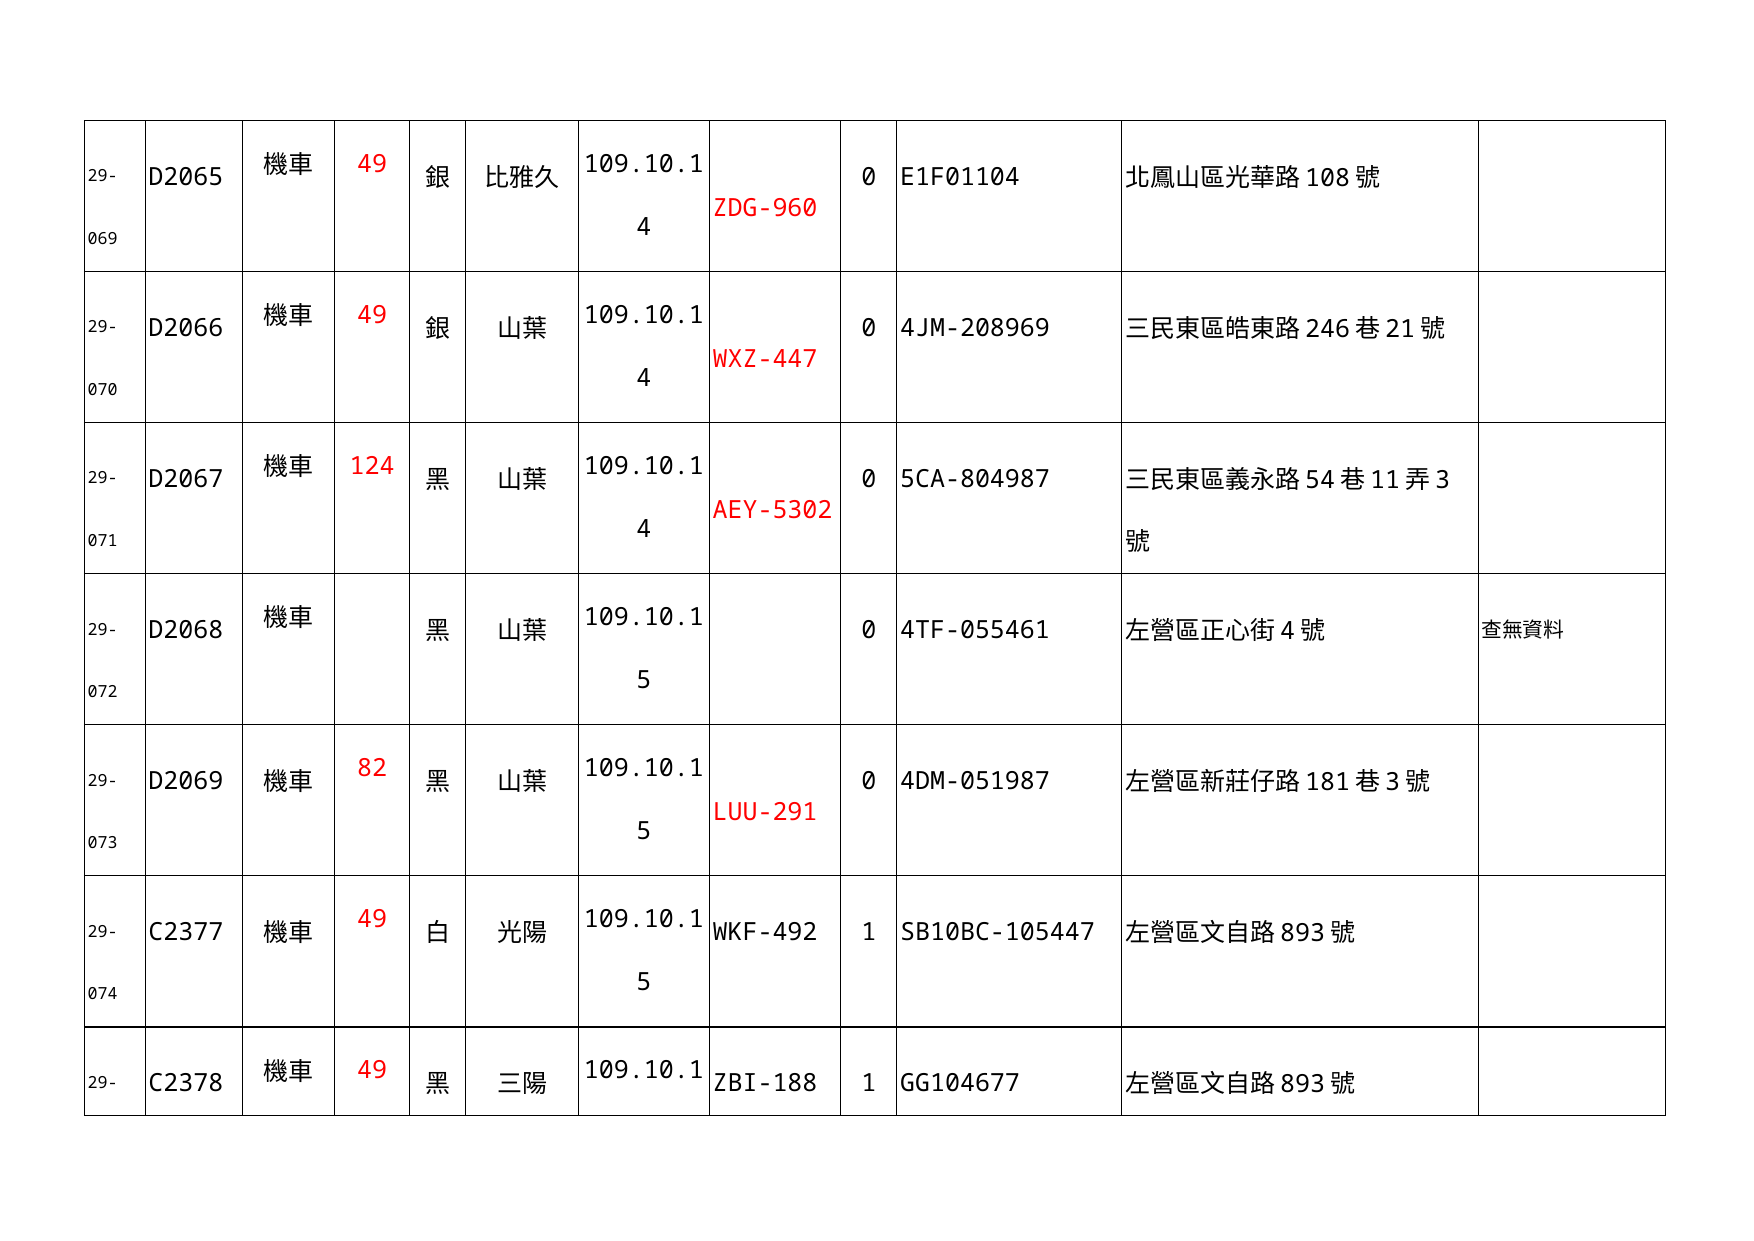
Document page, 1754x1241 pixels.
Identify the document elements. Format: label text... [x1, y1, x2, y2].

table_cell [1479, 1028, 1665, 1115]
table_cell D2069 [146, 725, 242, 875]
table_cell 29-071 [85, 423, 145, 573]
table_cell 光陽 [466, 876, 578, 1026]
table_cell 山葉 [466, 725, 578, 875]
table_cell 124 [335, 423, 409, 573]
table_cell 29-074 [85, 876, 145, 1026]
table_cell 北鳳山區光華路108號 [1122, 121, 1478, 271]
table_cell 0 [841, 725, 896, 875]
table_cell 4DM-051987 [897, 725, 1121, 875]
table_cell 0 [841, 423, 896, 573]
table_cell 49 [335, 876, 409, 1026]
table_cell 黑 [410, 725, 465, 875]
table_cell [335, 574, 409, 724]
table_cell 49 [335, 121, 409, 271]
table_cell 機車 [243, 121, 334, 271]
table_cell [1479, 121, 1665, 271]
table_cell 109.10.1 [579, 1028, 709, 1115]
table_cell 三陽 [466, 1028, 578, 1115]
table_cell 黑 [410, 574, 465, 724]
table_cell WKF-492 [710, 876, 840, 1026]
table_cell SB10BC-105447 [897, 876, 1121, 1026]
table_cell 左營區文自路893號 [1122, 876, 1478, 1026]
table_cell 4TF-055461 [897, 574, 1121, 724]
table_cell [1479, 272, 1665, 422]
table_cell D2068 [146, 574, 242, 724]
table_cell 29-073 [85, 725, 145, 875]
table_cell C2377 [146, 876, 242, 1026]
table_cell 49 [335, 272, 409, 422]
table_cell 山葉 [466, 272, 578, 422]
table_cell 比雅久 [466, 121, 578, 271]
table_cell LUU-291 [710, 725, 840, 875]
table_cell 29-070 [85, 272, 145, 422]
table_cell 29-069 [85, 121, 145, 271]
table_cell [1479, 876, 1665, 1026]
table_cell 0 [841, 121, 896, 271]
table_cell 0 [841, 574, 896, 724]
table_cell [1479, 725, 1665, 875]
table_cell 查無資料 [1479, 574, 1665, 724]
table_cell 29- [85, 1028, 145, 1115]
table_cell 109.10.15 [579, 725, 709, 875]
table_cell E1F01104 [897, 121, 1121, 271]
table_cell 山葉 [466, 574, 578, 724]
table_cell 銀 [410, 121, 465, 271]
table_cell 機車 [243, 876, 334, 1026]
table_cell 機車 [243, 574, 334, 724]
table_cell 黑 [410, 1028, 465, 1115]
table_cell [710, 574, 840, 724]
table_cell 黑 [410, 423, 465, 573]
table_cell 82 [335, 725, 409, 875]
table_cell 機車 [243, 423, 334, 573]
table_cell 109.10.15 [579, 574, 709, 724]
table_cell 山葉 [466, 423, 578, 573]
table_cell 29-072 [85, 574, 145, 724]
table_cell 109.10.14 [579, 272, 709, 422]
table_cell ZBI-188 [710, 1028, 840, 1115]
table_cell 5CA-804987 [897, 423, 1121, 573]
table_cell D2065 [146, 121, 242, 271]
table_cell 三民東區義永路54巷11弄3號 [1122, 423, 1478, 573]
table_cell ZDG-960 [710, 121, 840, 271]
table_cell 109.10.15 [579, 876, 709, 1026]
table_cell 機車 [243, 1028, 334, 1115]
table_cell 三民東區皓東路246巷21號 [1122, 272, 1478, 422]
table_cell GG104677 [897, 1028, 1121, 1115]
table_cell AEY-5302 [710, 423, 840, 573]
table_cell 1 [841, 1028, 896, 1115]
table_cell 109.10.14 [579, 423, 709, 573]
table_cell D2066 [146, 272, 242, 422]
table_cell 機車 [243, 272, 334, 422]
table_cell [1479, 423, 1665, 573]
table_cell 109.10.14 [579, 121, 709, 271]
table_cell C2378 [146, 1028, 242, 1115]
table_cell 銀 [410, 272, 465, 422]
table_cell 白 [410, 876, 465, 1026]
table_cell 左營區正心街4號 [1122, 574, 1478, 724]
table_cell 4JM-208969 [897, 272, 1121, 422]
table_cell WXZ-447 [710, 272, 840, 422]
table_cell 49 [335, 1028, 409, 1115]
table_cell 1 [841, 876, 896, 1026]
table_cell 左營區新莊仔路181巷3號 [1122, 725, 1478, 875]
table_cell 左營區文自路893號 [1122, 1028, 1478, 1115]
table_cell 0 [841, 272, 896, 422]
table_cell 機車 [243, 725, 334, 875]
table_cell D2067 [146, 423, 242, 573]
